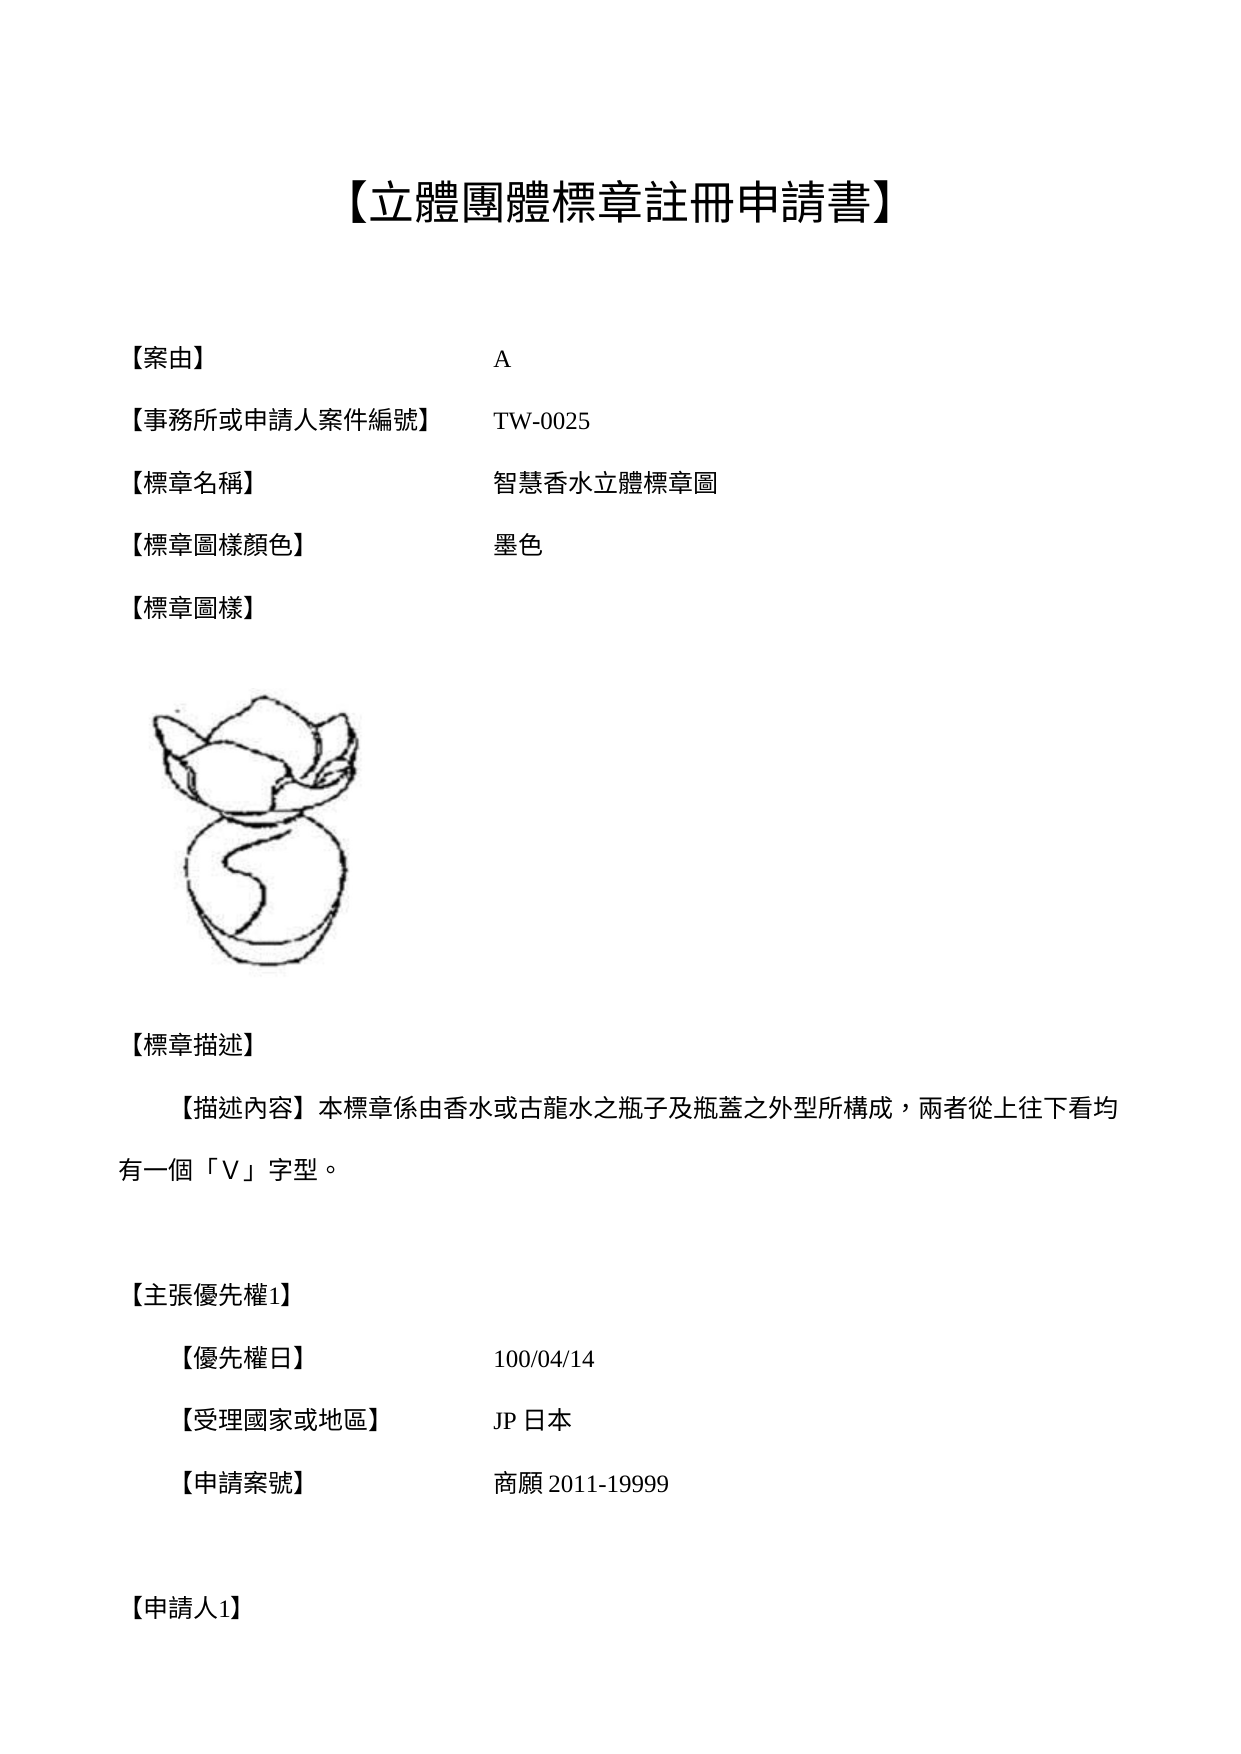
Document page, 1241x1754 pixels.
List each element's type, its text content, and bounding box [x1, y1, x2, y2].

text 【申請案號】 商願2011-19999 [118, 1439, 1122, 1502]
text 【標章圖樣】 [118, 564, 1122, 627]
text 【標章圖樣顏色】 墨色 [118, 502, 1122, 564]
text 【事務所或申請人案件編號】 TW-0025 [118, 377, 1122, 439]
text 【案由】 A [118, 314, 1122, 377]
text 【標章名稱】 智慧香水立體標章圖 [118, 439, 1122, 502]
text 【立體團體標章註冊申請書】 [118, 127, 1122, 252]
text 【描述內容】本標章係由香水或古龍水之瓶子及瓶蓋之外型所構成，兩者從上往下看均有一個「Ｖ」字型。 [118, 1064, 1122, 1189]
text 【優先權日】 100/04/14 [118, 1314, 1122, 1377]
text 【標章描述】 [118, 1002, 1122, 1064]
text 【受理國家或地區】 JP日本 [118, 1377, 1122, 1439]
